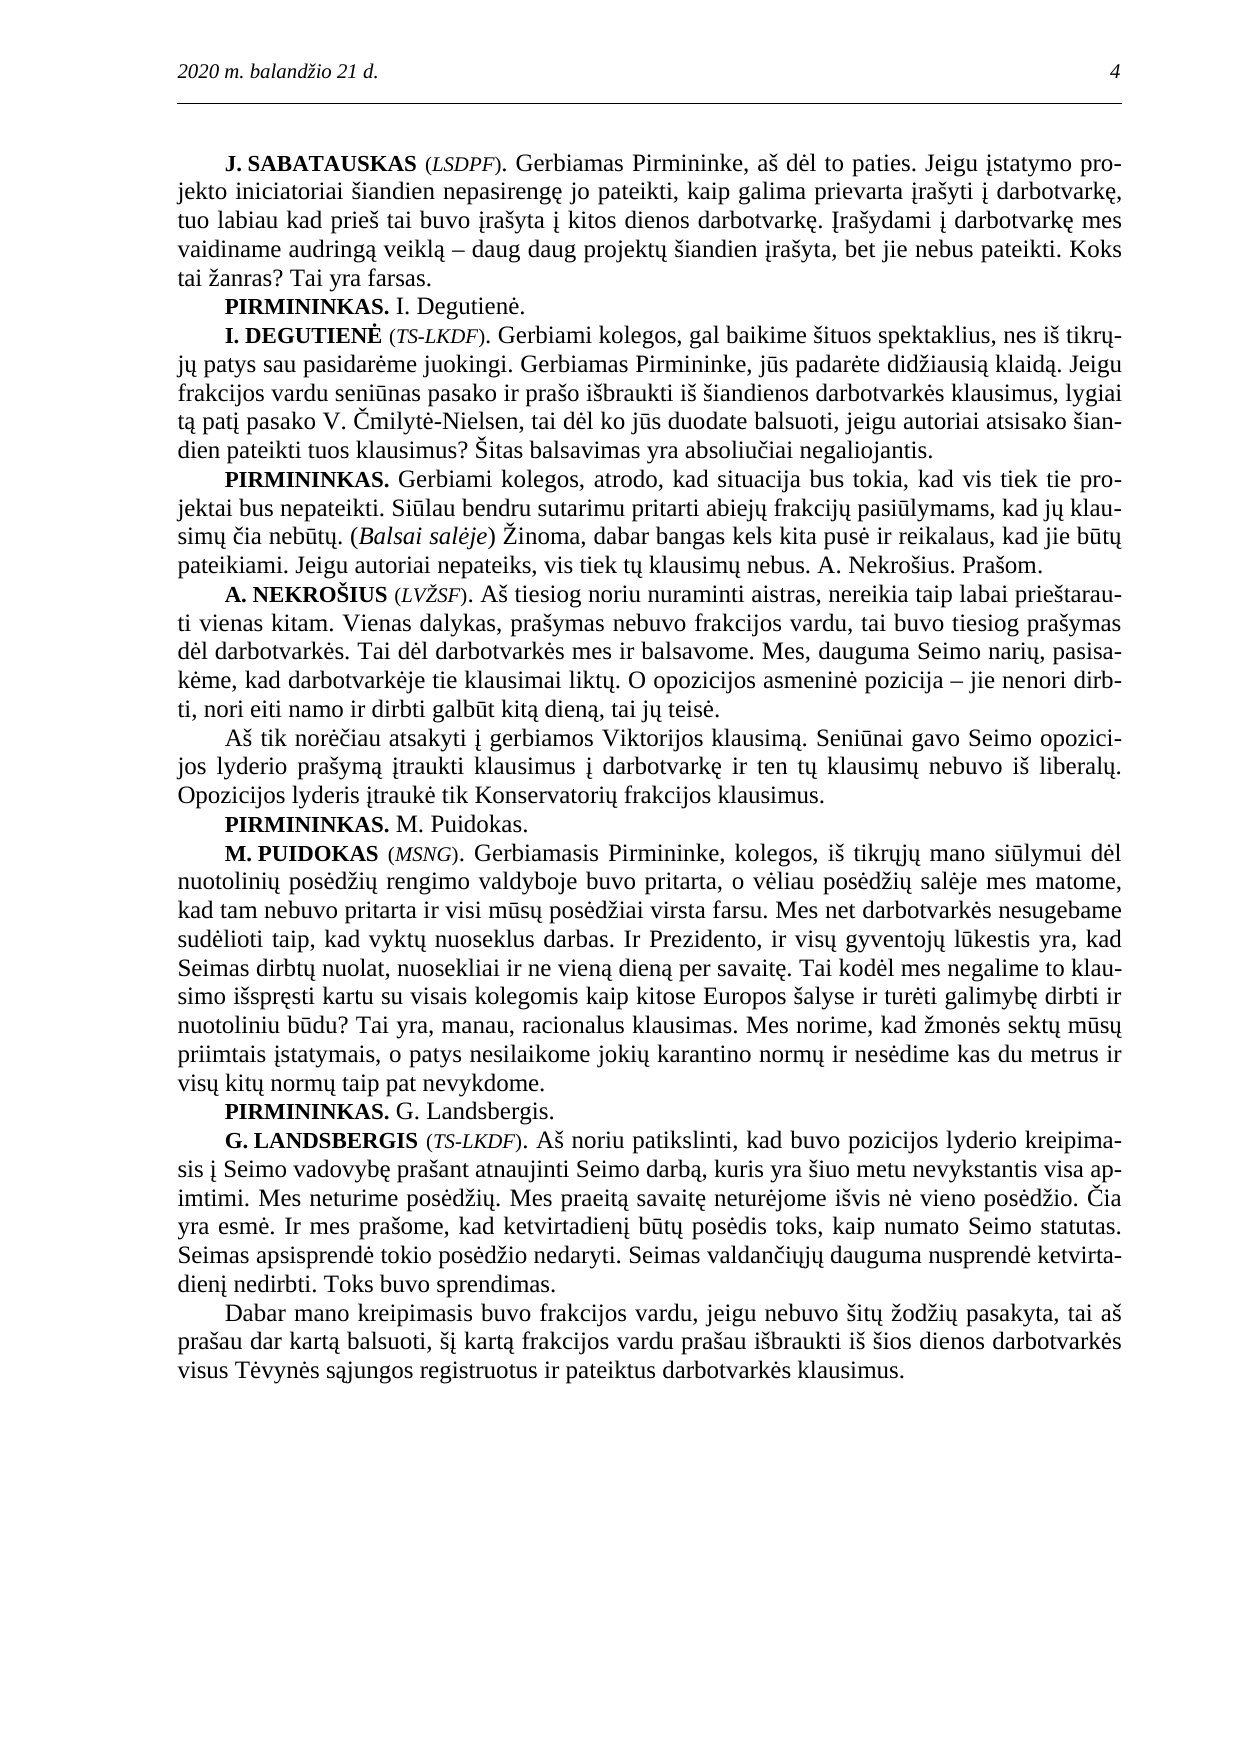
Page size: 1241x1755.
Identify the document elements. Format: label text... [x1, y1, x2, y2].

text M. PUIDOKAS (MSNG). Ger­bia­ma­sis Pir­mi­nin­ke, ko­le­gos, iš tik­rų­jų ma­no siū­ly­mui dėl nuo­to­li­nių po­sė­džių ren­gi­mo val­dy­bo­je bu­vo pri­tar­ta, o vė­liau po­sė­džių sa­lė­je mes ma­to­me, kad tam ne­bu­vo pri­tar­ta ir vi­si mū­sų po­sė­džiai virs­ta far­su. Mes net dar­bo­tvarkės ne­su­ge­ba­me su­dė­lio­ti taip, kad vyk­tų nuo­sek­lus dar­bas. Ir Pre­zi­den­to, ir vi­sų gy­ven­to­jų lū­kes­tis yra, kad Sei­mas dirb­tų nuo­lat, nuo­sek­liai ir ne vie­ną die­ną per sa­vai­tę. Tai ko­dėl mes ne­ga­li­me to klau­si­mo iš­spręs­ti kar­tu su vi­sais ko­le­go­mis kaip ki­to­se Eu­ro­pos ša­ly­se ir tu­rė­ti ga­li­my­bę dirb­ti ir nuo­to­li­niu bū­du? Tai yra, ma­nau, ra­cio­na­lus klau­si­mas. Mes no­ri­me, kad žmo­nės sek­tų mū­sų pri­im­tais įsta­ty­mais, o pa­tys ne­si­lai­ko­me jo­kių ka­ran­ti­no nor­mų ir ne­sė­di­me kas du met­rus ir vi­sų ki­tų nor­mų taip pat ne­vyk­do­me. [177, 838, 1122, 1096]
text A. NEKROŠIUS (LVŽSF). Aš tie­siog no­riu nu­ra­min­ti aist­ras, ne­rei­kia taip la­bai prieš­ta­rau­ti vie­nas ki­tam. Vie­nas da­ly­kas, pra­šy­mas ne­bu­vo frak­ci­jos var­du, tai bu­vo tie­siog pra­šy­mas dėl dar­bo­tvarkės. Tai dėl dar­bo­tvarkės mes ir bal­sa­vo­me. Mes, dau­gu­ma Sei­mo na­rių, pa­si­sa­kė­me, kad dar­bo­tvarkėje tie klau­si­mai lik­tų. O opo­zi­ci­jos as­me­ni­nė po­zi­ci­ja – jie ne­no­ri dirb­ti, no­ri ei­ti na­mo ir dirb­ti gal­būt ki­tą die­ną, tai jų tei­sė. [177, 579, 1122, 723]
text PIRMININKAS. G. Land­sber­gis. [177, 1096, 1122, 1125]
text PIRMININKAS. M. Pui­do­kas. [177, 809, 1122, 838]
text I. DEGUTIENĖ (TS-LKDF). Ger­bia­mi ko­le­gos, gal bai­ki­me ši­tuos spek­tak­lius, nes iš tik­rų­jų pa­tys sau pa­si­da­rė­me juo­kin­gi. Ger­bia­mas Pir­mi­nin­ke, jūs pa­da­rė­te di­džiau­sią klai­dą. Jei­gu frak­ci­jos var­du se­niū­nas pa­sa­ko ir pra­šo iš­brauk­ti iš šian­die­nos dar­bo­tvarkės klau­si­mus, ly­giai tą pa­tį pa­sa­ko V. Čmi­ly­tė-Niel­sen, tai dėl ko jūs duo­da­te bal­suo­ti, jei­gu au­to­riai at­si­sa­ko šian­dien pa­teik­ti tuos klau­si­mus? Ši­tas bal­sa­vi­mas yra ab­so­liu­čiai ne­ga­lio­jan­tis. [177, 320, 1122, 464]
text J. SABATAUSKAS (LSDPF). Ger­bia­mas Pir­mi­nin­ke, aš dėl to pa­ties. Jei­gu įsta­ty­mo pro­jek­to ini­cia­to­riai šian­dien ne­pa­si­ren­gę jo pa­teik­ti, kaip ga­li­ma prie­var­ta įra­šy­ti į dar­bo­tvarkę, tuo la­biau kad prieš tai bu­vo įra­šy­ta į ki­tos die­nos dar­bo­tvarkę. Įra­šy­da­mi į dar­bo­tvarkę mes vai­di­na­me aud­rin­gą veik­lą – daug daug pro­jek­tų šian­dien įra­šy­ta, bet jie ne­bus pa­teik­ti. Koks tai žan­ras? Tai yra far­sas. [177, 148, 1122, 291]
text PIRMININKAS. Ger­bia­mi ko­le­gos, at­ro­do, kad si­tu­a­ci­ja bus to­kia, kad vis tiek tie pro­jek­tai bus ne­pa­teik­ti. Siū­lau ben­dru su­ta­ri­mu pri­tar­ti abie­jų frak­ci­jų pa­siū­ly­mams, kad jų klau­si­mų čia ne­bū­tų. (Bal­sai sa­lė­je) Ži­no­ma, da­bar ban­gas kels ki­ta pu­sė ir rei­ka­laus, kad jie bū­tų pa­tei­kia­mi. Jei­gu au­to­riai ne­pa­teiks, vis tiek tų klau­si­mų ne­bus. A. Ne­kro­šius. Pra­šom. [177, 464, 1122, 579]
text PIRMININKAS. I. De­gu­tie­nė. [177, 291, 1122, 320]
text Aš tik no­rė­čiau at­sa­ky­ti į ger­bia­mos Vik­to­ri­jos klau­si­mą. Se­niū­nai ga­vo Sei­mo opo­zi­ci­jos ly­de­rio pra­šy­mą įtrauk­ti klau­si­mus į dar­bo­tvarkę ir ten tų klau­si­mų ne­bu­vo iš li­be­ra­lų. Opo­zi­ci­jos ly­de­ris įtrau­kė tik Kon­ser­va­to­rių frak­ci­jos klau­si­mus. [177, 723, 1122, 809]
text G. LANDSBERGIS (TS-LKDF). Aš no­riu pa­tiks­lin­ti, kad bu­vo po­zi­ci­jos ly­de­rio krei­pi­ma­sis į Sei­mo va­do­vy­bę pra­šant at­nau­jin­ti Sei­mo dar­bą, ku­ris yra šiuo me­tu ne­vyks­tan­tis vi­sa ap­im­ti­mi. Mes ne­tu­ri­me po­sė­džių. Mes pra­ei­tą sa­vai­tę ne­tu­rė­jo­me iš­vis nė vie­no po­sė­džio. Čia yra es­mė. Ir mes pra­šo­me, kad ket­vir­ta­die­nį bū­tų po­sė­dis toks, kaip nu­ma­to Sei­mo sta­tu­tas. Sei­mas ap­si­spren­dė to­kio po­sė­džio ne­da­ry­ti. Sei­mas val­dan­čių­jų dau­gu­ma nu­spren­dė ket­vir­ta­die­nį ne­dirb­ti. Toks bu­vo spren­di­mas. [177, 1125, 1122, 1298]
text Da­bar ma­no krei­pi­ma­sis bu­vo frak­ci­jos var­du, jei­gu ne­bu­vo ši­tų žo­džių pa­sa­ky­ta, tai aš pra­šau dar kar­tą bal­suo­ti, šį kar­tą frak­ci­jos var­du pra­šau iš­brauk­ti iš šios die­nos dar­bo­tvarkės vi­sus Tė­vy­nės są­jun­gos re­gist­ruo­tus ir pa­teik­tus dar­bo­tvarkės klau­si­mus. [177, 1298, 1122, 1384]
